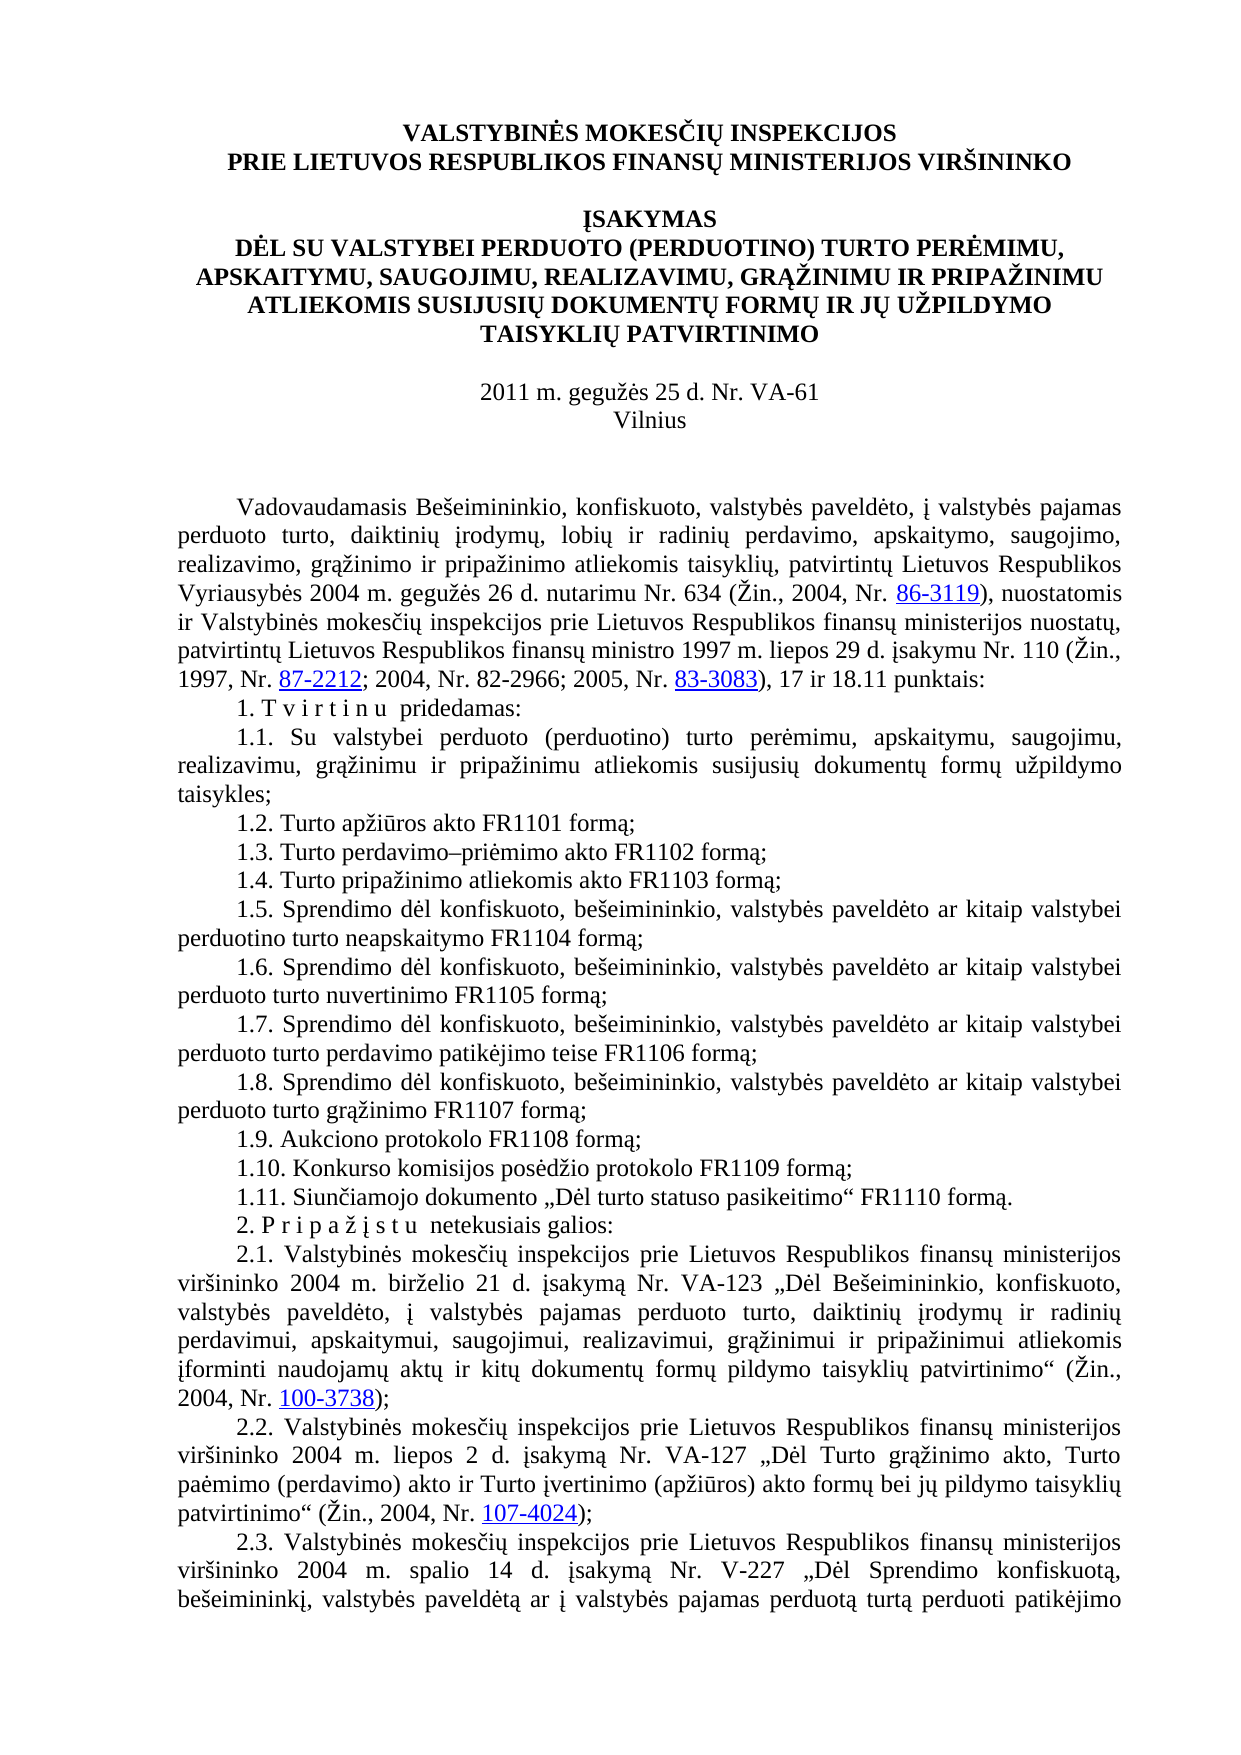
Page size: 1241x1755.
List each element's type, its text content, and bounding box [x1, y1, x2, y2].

text dėl su valstybei perduoto (PERDUOTINO) turto PERĖMIMu, apskaitymu, saugojimu, realizavimu, grąžinimu ir pripažinimu atliekomis susijusių dokumentų formų ir jų užpildymo taisyklių patvirtinimo [177, 233, 1122, 348]
text Vilnius [177, 406, 1122, 434]
text 1. Tvirtinu pridedamas: [177, 693, 1122, 722]
text ĮSAKYMAS [177, 204, 1122, 233]
text Vadovaudamasis Bešeimininkio, konfiskuoto, valstybės paveldėto, į valstybės pajamas perduoto turto, daiktinių įrodymų, lobių ir radinių perdavimo, apskaitymo, saugojimo, realizavimo, grąžinimo ir pripažinimo atliekomis taisyklių, patvirtintų Lietuvos Respublikos Vyriausybės 2004 m. gegužės 26 d. nutarimu Nr. 634 (Žin., 2004, Nr. 86-3119), nuostatomis ir Valstybinės mokesčių inspekcijos prie Lietuvos Respublikos finansų ministerijos nuostatų, patvirtintų Lietuvos Respublikos finansų ministro 1997 m. liepos 29 d. įsakymu Nr. 110 (Žin., 1997, Nr. 87-2212; 2004, Nr. 82-2966; 2005, Nr. 83-3083), 17 ir 18.11 punktais: [177, 492, 1122, 693]
text 1.11. Siunčiamojo dokumento „Dėl turto statuso pasikeitimo“ FR1110 formą. [177, 1182, 1122, 1211]
text 2011 m. gegužės 25 d. Nr. VA-61 [177, 377, 1122, 406]
text 1.9. Aukciono protokolo FR1108 formą; [177, 1124, 1122, 1153]
text VALSTYBINĖS MOKESČIŲ INSPEKCIJOS [177, 118, 1122, 147]
text 1.7. Sprendimo dėl konfiskuoto, bešeimininkio, valstybės paveldėto ar kitaip valstybei perduoto turto perdavimo patikėjimo teise FR1106 formą; [177, 1009, 1122, 1067]
text 1.8. Sprendimo dėl konfiskuoto, bešeimininkio, valstybės paveldėto ar kitaip valstybei perduoto turto grąžinimo FR1107 formą; [177, 1067, 1122, 1124]
text 1.6. Sprendimo dėl konfiskuoto, bešeimininkio, valstybės paveldėto ar kitaip valstybei perduoto turto nuvertinimo FR1105 formą; [177, 952, 1122, 1009]
text 2.2. Valstybinės mokesčių inspekcijos prie Lietuvos Respublikos finansų ministerijos viršininko 2004 m. liepos 2 d. įsakymą Nr. VA-127 „Dėl Turto grąžinimo akto, Turto paėmimo (perdavimo) akto ir Turto įvertinimo (apžiūros) akto formų bei jų pildymo taisyklių patvirtinimo“ (Žin., 2004, Nr. 107-4024); [177, 1412, 1122, 1527]
text 1.4. Turto pripažinimo atliekomis akto FR1103 formą; [177, 866, 1122, 894]
text PRIE LIETUVOS RESPUBLIKOS FINANSŲ MINISTERIJOS VIRŠININKO [177, 147, 1122, 176]
text 2.3. Valstybinės mokesčių inspekcijos prie Lietuvos Respublikos finansų ministerijos viršininko 2004 m. spalio 14 d. įsakymą Nr. V-227 „Dėl Sprendimo konfiskuotą, bešeimininkį, valstybės paveldėtą ar į valstybės pajamas perduotą turtą perduoti patikėjimo [177, 1527, 1122, 1613]
text 2. Pripažįstu netekusiais galios: [177, 1211, 1122, 1239]
text 2.1. Valstybinės mokesčių inspekcijos prie Lietuvos Respublikos finansų ministerijos viršininko 2004 m. birželio 21 d. įsakymą Nr. VA-123 „Dėl Bešeimininkio, konfiskuoto, valstybės paveldėto, į valstybės pajamas perduoto turto, daiktinių įrodymų ir radinių perdavimui, apskaitymui, saugojimui, realizavimui, grąžinimui ir pripažinimui atliekomis įforminti naudojamų aktų ir kitų dokumentų formų pildymo taisyklių patvirtinimo“ (Žin., 2004, Nr. 100-3738); [177, 1239, 1122, 1412]
text 1.3. Turto perdavimo–priėmimo akto FR1102 formą; [177, 837, 1122, 866]
text 1.10. Konkurso komisijos posėdžio protokolo FR1109 formą; [177, 1153, 1122, 1182]
text 1.1. Su valstybei perduoto (perduotino) turto perėmimu, apskaitymu, saugojimu, realizavimu, grąžinimu ir pripažinimu atliekomis susijusių dokumentų formų užpildymo taisykles; [177, 722, 1122, 808]
text 1.5. Sprendimo dėl konfiskuoto, bešeimininkio, valstybės paveldėto ar kitaip valstybei perduotino turto neapskaitymo FR1104 formą; [177, 894, 1122, 952]
text 1.2. Turto apžiūros akto FR1101 formą; [177, 808, 1122, 837]
